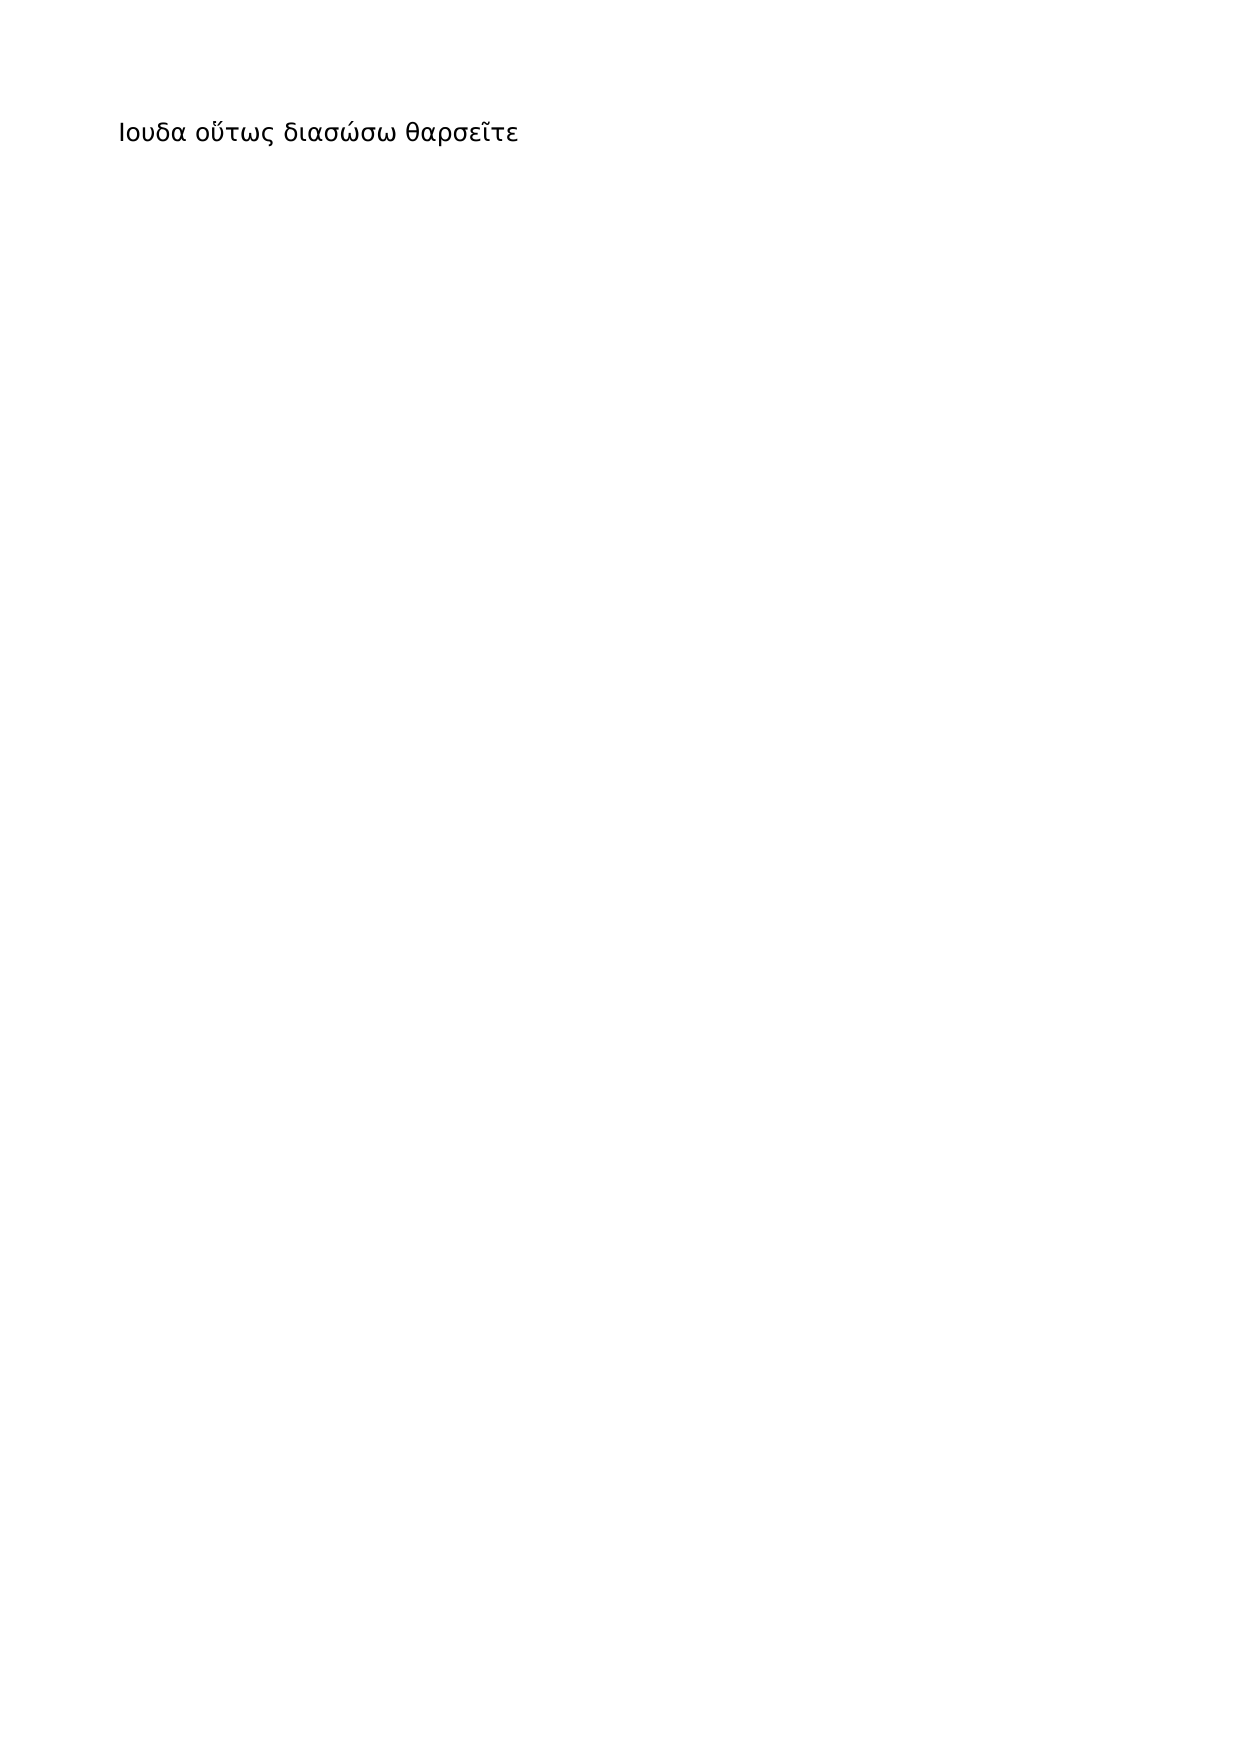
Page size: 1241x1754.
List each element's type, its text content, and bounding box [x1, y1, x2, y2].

text Ιουδα οὕτως διασώσω θαρσεῖτε [118, 118, 1122, 147]
